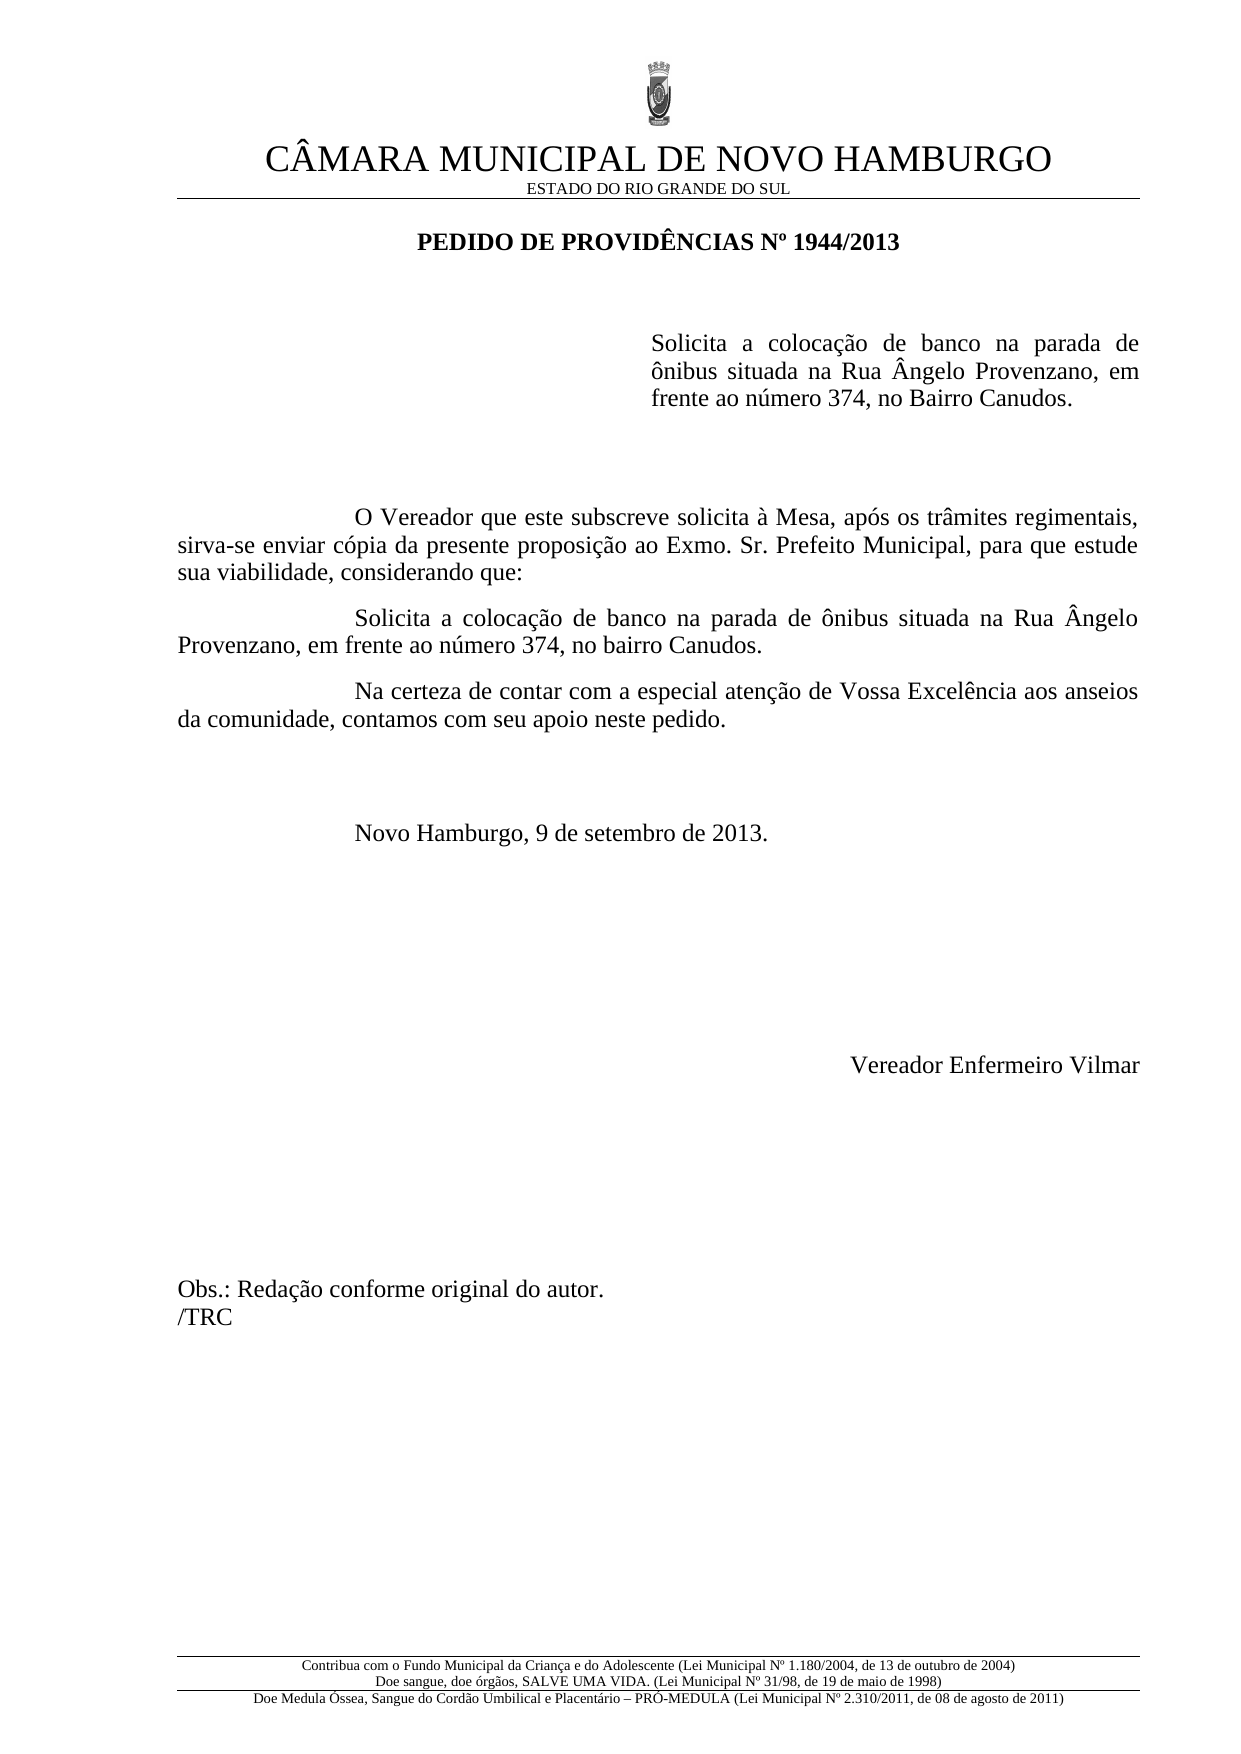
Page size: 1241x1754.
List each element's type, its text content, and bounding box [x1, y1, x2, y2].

text Vereador Enfermeiro Vilmar [177, 1052, 1140, 1079]
text Obs.: Redação conforme original do autor. [177, 1275, 1140, 1303]
text Novo Hamburgo, 9 de setembro de 2013. [177, 819, 1140, 847]
text Solicita a colocação de banco na parada de ônibus situada na Rua Ângelo Provenzano, em frente ao número 374, no Bairro Canudos. [651, 329, 1140, 412]
text Na certeza de contar com a especial atenção de Vossa Excelência aos anseios da comunidade, contamos com seu apoio neste pedido. [177, 677, 1140, 732]
text Solicita a colocação de banco na parada de ônibus situada na Rua Ângelo Provenzano, em frente ao número 374, no bairro Canudos. [177, 604, 1140, 659]
text O Vereador que este subscreve solicita à Mesa, após os trâmites regimentais, sirva-se enviar cópia da presente proposição ao Exmo. Sr. Prefeito Municipal, para que estude sua viabilidade, considerando que: [177, 503, 1140, 586]
text PEDIDO DE PROVIDÊNCIAS Nº 1944/2013 [177, 228, 1140, 256]
text /TRC [177, 1303, 1140, 1331]
